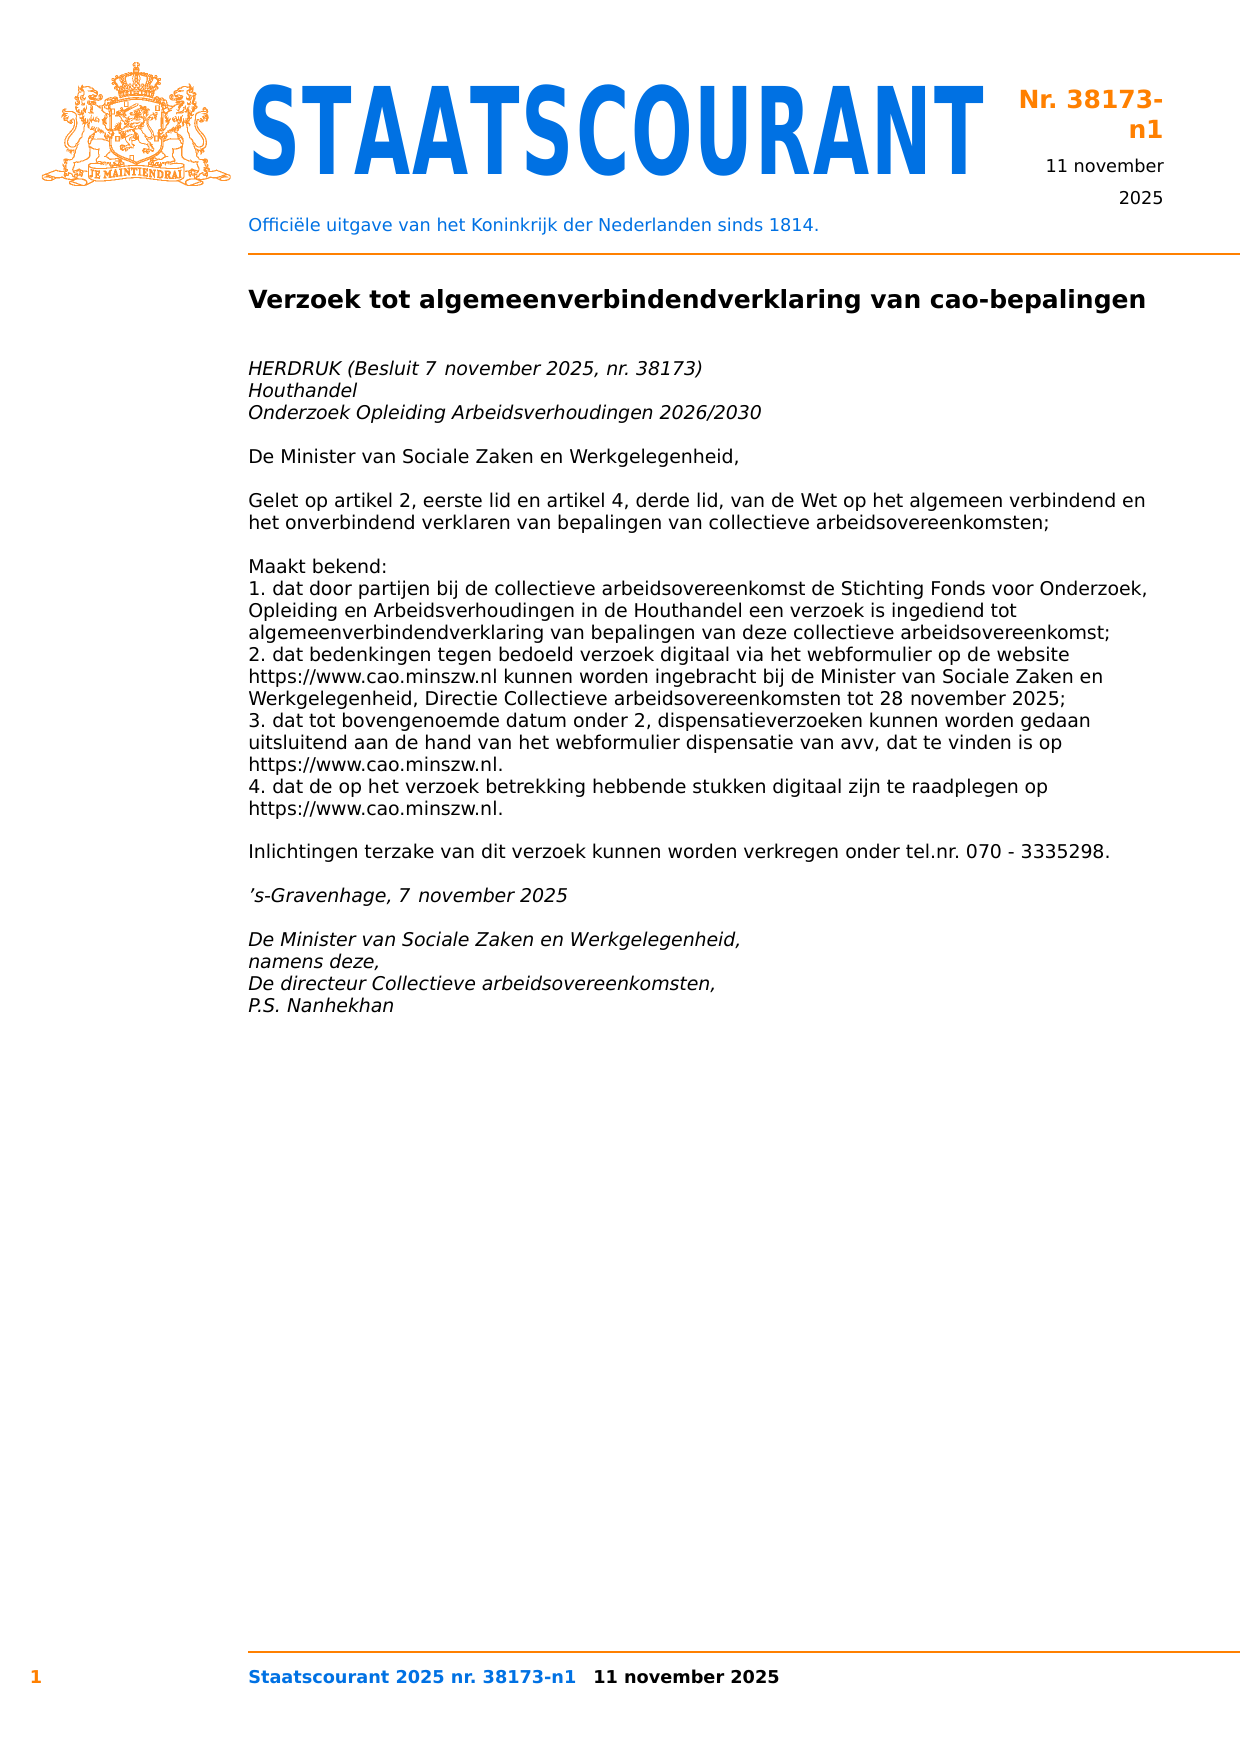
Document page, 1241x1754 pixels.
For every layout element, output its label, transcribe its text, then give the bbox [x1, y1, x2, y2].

picture [41, 62, 231, 186]
text HERDRUK (Besluit 7 november 2025, nr. 38173) [248, 358, 1163, 380]
text Inlichtingen terzake van dit verzoek kunnen worden verkregen onder tel.nr. 070 - 3335298. [248, 841, 1163, 863]
table_cell 11 november [998, 150, 1240, 182]
table_header Nr. 38173-n1 [998, 62, 1240, 150]
text Maakt bekend: [248, 556, 1163, 578]
text Gelet op artikel 2, eerste lid en artikel 4, derde lid, van de Wet op het algemeen verbindend en het onverbindend verklaren van bepalingen van collectieve arbeidsovereenkomsten; [248, 490, 1163, 534]
text 2. dat bedenkingen tegen bedoeld verzoek digitaal via het webformulier op de website https://www.cao.minszw.nl kunnen worden ingebracht bij de Minister van Sociale Zaken en Werkgelegenheid, Directie Collectieve arbeidsovereenkomsten tot 28 november 2025; [248, 644, 1163, 709]
table_header STAATSCOURANT [248, 62, 998, 215]
text De Minister van Sociale Zaken en Werkgelegenheid, namens deze, De directeur Collectieve arbeidsovereenkomsten, P.S. Nanhekhan [248, 929, 1163, 1017]
text De Minister van Sociale Zaken en Werkgelegenheid, [248, 446, 1163, 468]
text 3. dat tot bovengenoemde datum onder 2, dispensatieverzoeken kunnen worden gedaan uitsluitend aan de hand van het webformulier dispensatie van avv, dat te vinden is op https://www.cao.minszw.nl. [248, 709, 1163, 776]
text ’s-Gravenhage, 7 november 2025 [248, 885, 1163, 907]
table_cell 2025 [998, 183, 1240, 215]
subtitle Verzoek tot algemeenverbindendverklaring van cao-bepalingen [248, 285, 1163, 314]
text Houthandel [248, 380, 1163, 402]
text 1. dat door partijen bij de collectieve arbeidsovereenkomst de Stichting Fonds voor Onderzoek, Opleiding en Arbeidsverhoudingen in de Houthandel een verzoek is ingediend tot algemeenverbindendverklaring van bepalingen van deze collectieve arbeidsovereenkomst; [248, 578, 1163, 644]
table_header [25, 62, 248, 253]
text Onderzoek Opleiding Arbeidsverhoudingen 2026/2030 [248, 402, 1163, 424]
table_cell Officiële uitgave van het Koninkrijk der Nederlanden sinds 1814. [248, 215, 1240, 253]
text 4. dat de op het verzoek betrekking hebbende stukken digitaal zijn te raadplegen op https://www.cao.minszw.nl. [248, 776, 1163, 819]
